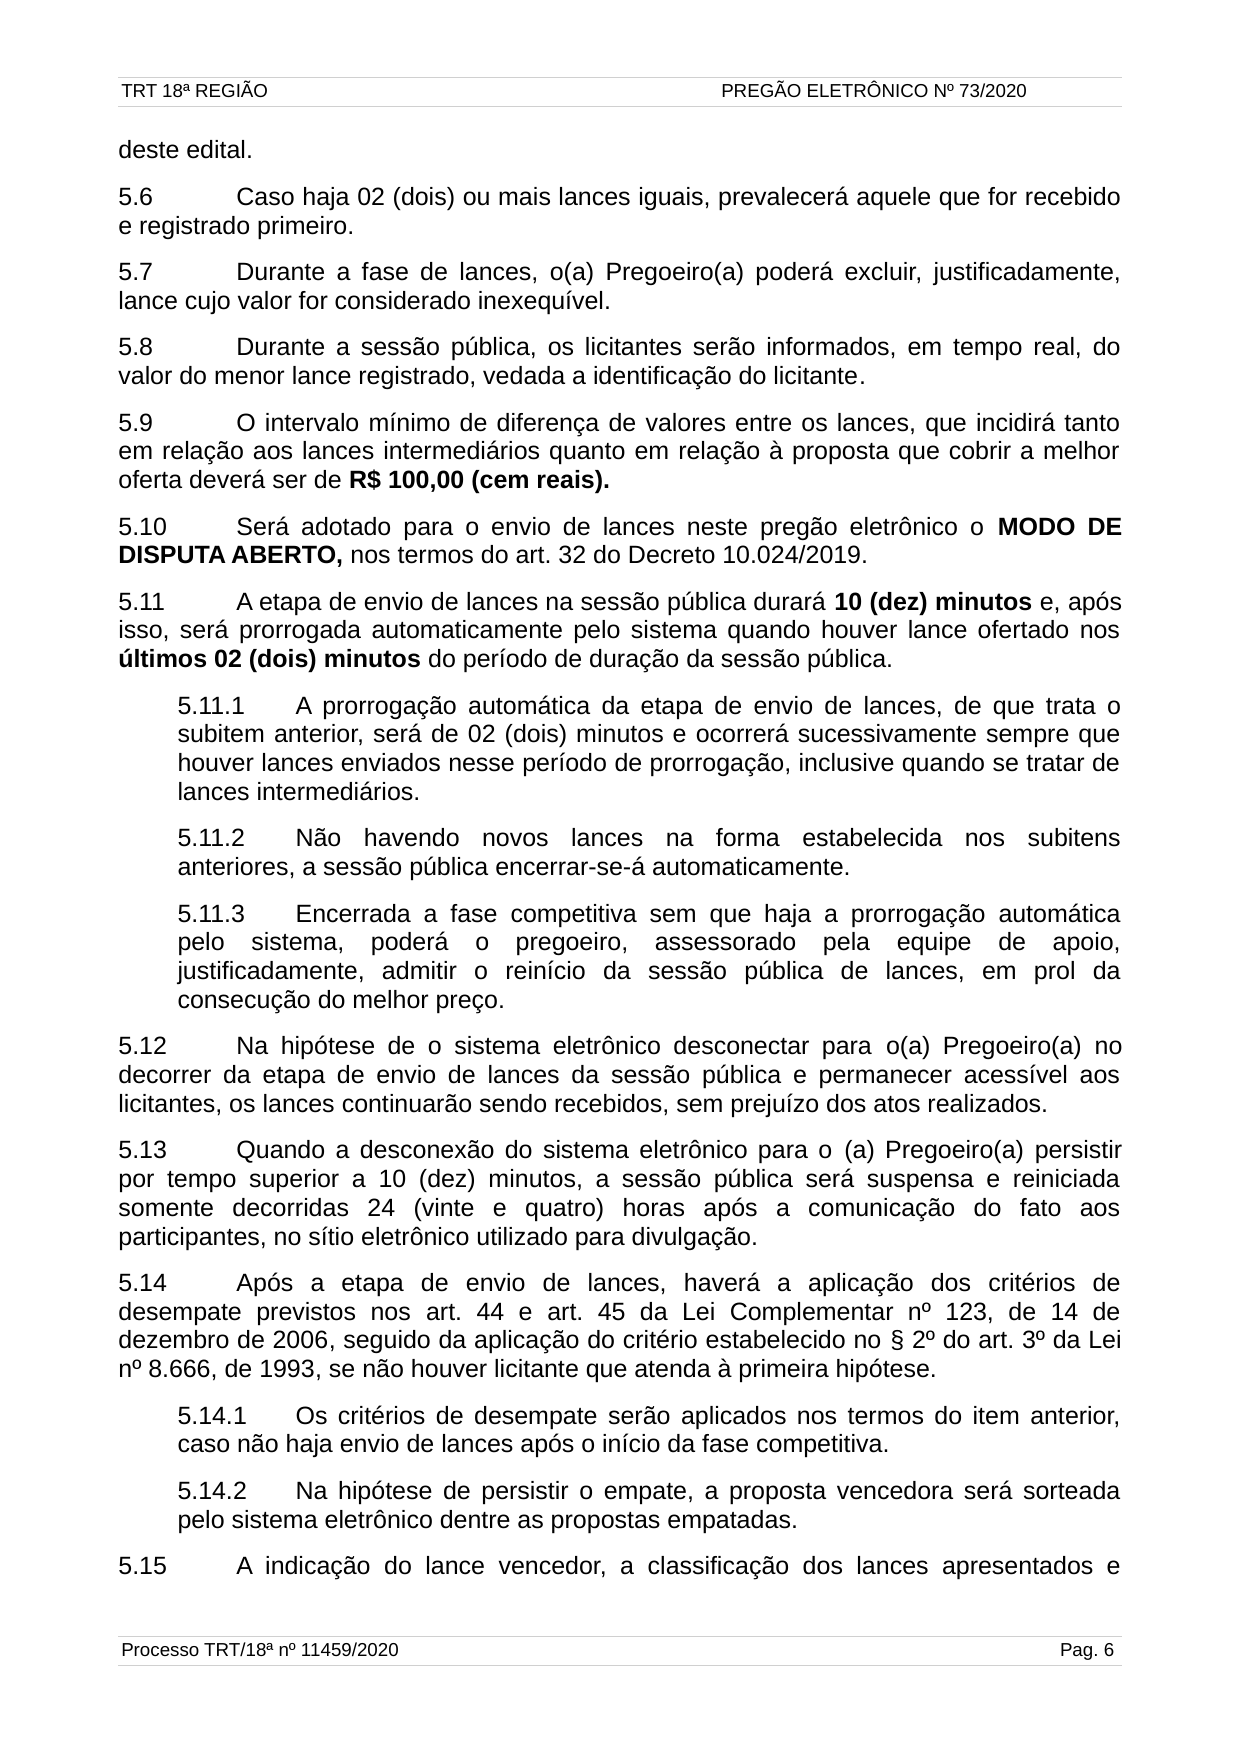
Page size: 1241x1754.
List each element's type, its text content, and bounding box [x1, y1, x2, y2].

text 5.11.2 Não havendo novos lances na forma estabelecida nos subitens anteriores, a sessão pública encerrar-se-á automaticamente. [177, 823, 1122, 881]
text 5.13 Quando a desconexão do sistema eletrônico para o (a) Pregoeiro(a) persistir por tempo superior a 10 (dez) minutos, a sessão pública será suspensa e reiniciada somente decorridas 24 (vinte e quatro) horas após a comunicação do fato aos participantes, no sítio eletrônico utilizado para divulgação. [118, 1135, 1122, 1250]
text 5.14.1 Os critérios de desempate serão aplicados nos termos do item anterior, caso não haja envio de lances após o início da fase competitiva. [177, 1401, 1122, 1458]
text 5.11.1 A prorrogação automática da etapa de envio de lances, de que trata o subitem anterior, será de 02 (dois) minutos e ocorrerá sucessivamente sempre que houver lances enviados nesse período de prorrogação, inclusive quando se tratar de lances intermediários. [177, 691, 1122, 806]
text 5.8 Durante a sessão pública, os licitantes serão informados, em tempo real, do valor do menor lance registrado, vedada a identificação do licitante. [118, 332, 1122, 390]
text 5.7 Durante a fase de lances, o(a) Pregoeiro(a) poderá excluir, justificadamente, lance cujo valor for considerado inexequível. [118, 257, 1122, 315]
text 5.6 Caso haja 02 (dois) ou mais lances iguais, prevalecerá aquele que for recebido e registrado primeiro. [118, 182, 1122, 239]
text deste edital. [118, 136, 1122, 164]
text 5.9 O intervalo mínimo de diferença de valores entre os lances, que incidirá tanto em relação aos lances intermediários quanto em relação à proposta que cobrir a melhor oferta deverá ser de R$ 100,00 (cem reais). [118, 408, 1122, 494]
text 5.14 Após a etapa de envio de lances, haverá a aplicação dos critérios de desempate previstos nos art. 44 e art. 45 da Lei Complementar nº 123, de 14 de dezembro de 2006, seguido da aplicação do critério estabelecido no § 2º do art. 3º da Lei nº 8.666, de 1993, se não houver licitante que atenda à primeira hipótese. [118, 1268, 1122, 1383]
text 5.10 Será adotado para o envio de lances neste pregão eletrônico o MODO DE DISPUTA ABERTO, nos termos do art. 32 do Decreto 10.024/2019. [118, 512, 1122, 569]
text 5.11 A etapa de envio de lances na sessão pública durará 10 (dez) minutos e, após isso, será prorrogada automaticamente pelo sistema quando houver lance ofertado nos últimos 02 (dois) minutos do período de duração da sessão pública. [118, 587, 1122, 673]
text 5.11.3 Encerrada a fase competitiva sem que haja a prorrogação automática pelo sistema, poderá o pregoeiro, assessorado pela equipe de apoio, justificadamente, admitir o reinício da sessão pública de lances, em prol da consecução do melhor preço. [177, 899, 1122, 1014]
text 5.12 Na hipótese de o sistema eletrônico desconectar para o(a) Pregoeiro(a) no decorrer da etapa de envio de lances da sessão pública e permanecer acessível aos licitantes, os lances continuarão sendo recebidos, sem prejuízo dos atos realizados. [118, 1031, 1122, 1118]
text 5.15 A indicação do lance vencedor, a classificação dos lances apresentados e [118, 1551, 1122, 1580]
text 5.14.2 Na hipótese de persistir o empate, a proposta vencedora será sorteada pelo sistema eletrônico dentre as propostas empatadas. [177, 1476, 1122, 1533]
